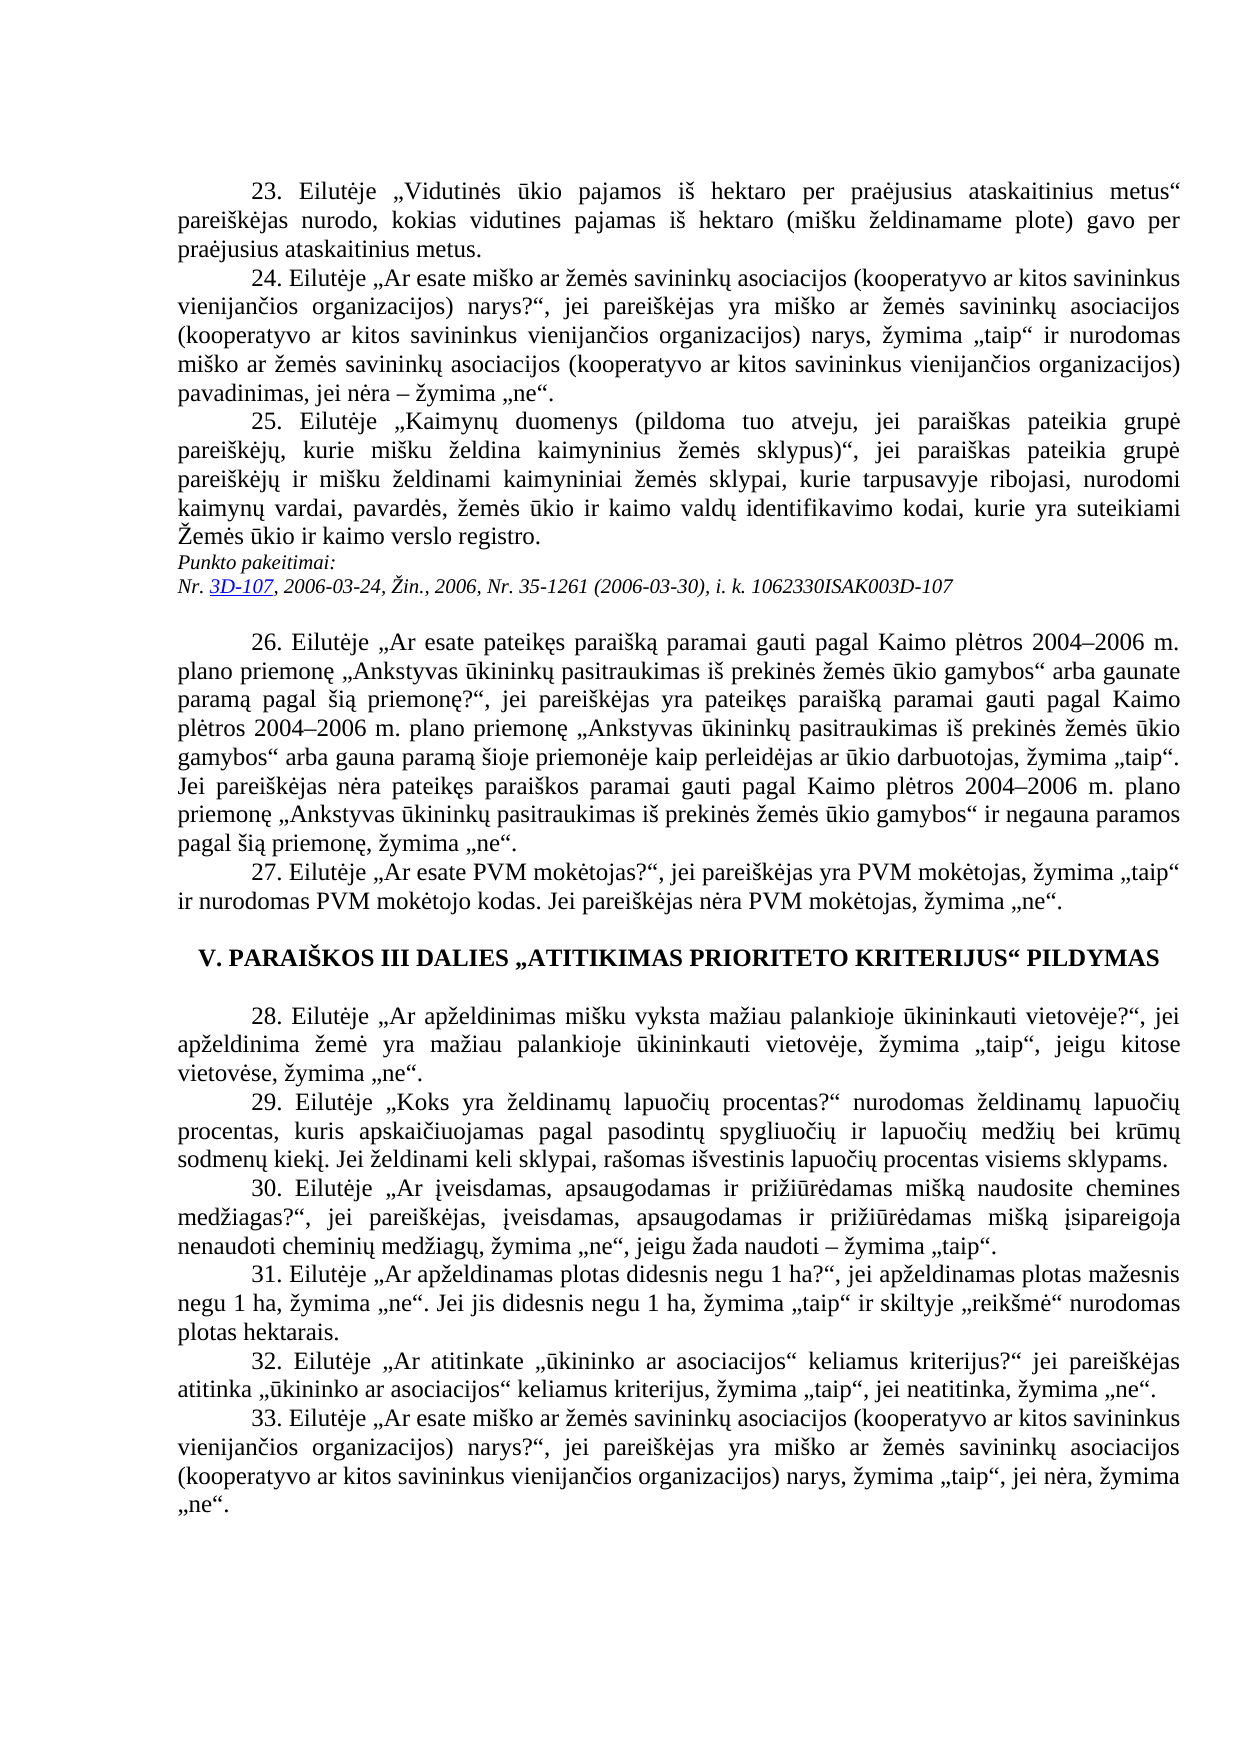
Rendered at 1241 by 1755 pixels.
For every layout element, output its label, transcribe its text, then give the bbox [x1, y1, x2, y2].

text 25. Eilutėje „Kaimynų duomenys (pildoma tuo atveju, jei paraiškas pateikia grupė pareiškėjų, kurie mišku želdina kaimyninius žemės sklypus)“, jei paraiškas pateikia grupė pareiškėjų ir mišku želdinami kaimyniniai žemės sklypai, kurie tarpusavyje ribojasi, nurodomi kaimynų vardai, pavardės, žemės ūkio ir kaimo valdų identifikavimo kodai, kurie yra suteikiami Žemės ūkio ir kaimo verslo registro. [177, 406, 1181, 550]
text Punkto pakeitimai: [177, 550, 1181, 574]
text 33. Eilutėje „Ar esate miško ar žemės savininkų asociacijos (kooperatyvo ar kitos savininkus vienijančios organizacijos) narys?“, jei pareiškėjas yra miško ar žemės savininkų asociacijos (kooperatyvo ar kitos savininkus vienijančios organizacijos) narys, žymima „taip“, jei nėra, žymima „ne“. [177, 1403, 1181, 1518]
text 23. Eilutėje „Vidutinės ūkio pajamos iš hektaro per praėjusius ataskaitinius metus“ pareiškėjas nurodo, kokias vidutines pajamas iš hektaro (mišku želdinamame plote) gavo per praėjusius ataskaitinius metus. [177, 176, 1181, 263]
text 28. Eilutėje „Ar apželdinimas mišku vyksta mažiau palankioje ūkininkauti vietovėje?“, jei apželdinima žemė yra mažiau palankioje ūkininkauti vietovėje, žymima „taip“, jeigu kitose vietovėse, žymima „ne“. [177, 1001, 1181, 1087]
text 31. Eilutėje „Ar apželdinamas plotas didesnis negu 1 ha?“, jei apželdinamas plotas mažesnis negu 1 ha, žymima „ne“. Jei jis didesnis negu 1 ha, žymima „taip“ ir skiltyje „reikšmė“ nurodomas plotas hektarais. [177, 1259, 1181, 1346]
text 32. Eilutėje „Ar atitinkate „ūkininko ar asociacijos“ keliamus kriterijus?“ jei pareiškėjas atitinka „ūkininko ar asociacijos“ keliamus kriterijus, žymima „taip“, jei neatitinka, žymima „ne“. [177, 1346, 1181, 1403]
text Nr. 3D-107, 2006-03-24, Žin., 2006, Nr. 35-1261 (2006-03-30), i. k. 1062330ISAK003D-107 [177, 574, 1181, 598]
text 27. Eilutėje „Ar esate PVM mokėtojas?“, jei pareiškėjas yra PVM mokėtojas, žymima „taip“ ir nurodomas PVM mokėtojo kodas. Jei pareiškėjas nėra PVM mokėtojas, žymima „ne“. [177, 857, 1181, 914]
text 29. Eilutėje „Koks yra želdinamų lapuočių procentas?“ nurodomas želdinamų lapuočių procentas, kuris apskaičiuojamas pagal pasodintų spygliuočių ir lapuočių medžių bei krūmų sodmenų kiekį. Jei želdinami keli sklypai, rašomas išvestinis lapuočių procentas visiems sklypams. [177, 1087, 1181, 1173]
text 30. Eilutėje „Ar įveisdamas, apsaugodamas ir prižiūrėdamas mišką naudosite chemines medžiagas?“, jei pareiškėjas, įveisdamas, apsaugodamas ir prižiūrėdamas mišką įsipareigoja nenaudoti cheminių medžiagų, žymima „ne“, jeigu žada naudoti – žymima „taip“. [177, 1173, 1181, 1259]
text 24. Eilutėje „Ar esate miško ar žemės savininkų asociacijos (kooperatyvo ar kitos savininkus vienijančios organizacijos) narys?“, jei pareiškėjas yra miško ar žemės savininkų asociacijos (kooperatyvo ar kitos savininkus vienijančios organizacijos) narys, žymima „taip“ ir nurodomas miško ar žemės savininkų asociacijos (kooperatyvo ar kitos savininkus vienijančios organizacijos) pavadinimas, jei nėra – žymima „ne“. [177, 263, 1181, 406]
text V. PARAIŠKOS III DALIES „ATITIKIMAS PRIORITETO KRITERIJUS“ PILDYMAS [177, 943, 1181, 972]
text 26. Eilutėje „Ar esate pateikęs paraišką paramai gauti pagal Kaimo plėtros 2004–2006 m. plano priemonę „Ankstyvas ūkininkų pasitraukimas iš prekinės žemės ūkio gamybos“ arba gaunate paramą pagal šią priemonę?“, jei pareiškėjas yra pateikęs paraišką paramai gauti pagal Kaimo plėtros 2004–2006 m. plano priemonę „Ankstyvas ūkininkų pasitraukimas iš prekinės žemės ūkio gamybos“ arba gauna paramą šioje priemonėje kaip perleidėjas ar ūkio darbuotojas, žymima „taip“. Jei pareiškėjas nėra pateikęs paraiškos paramai gauti pagal Kaimo plėtros 2004–2006 m. plano priemonę „Ankstyvas ūkininkų pasitraukimas iš prekinės žemės ūkio gamybos“ ir negauna paramos pagal šią priemonę, žymima „ne“. [177, 627, 1181, 857]
